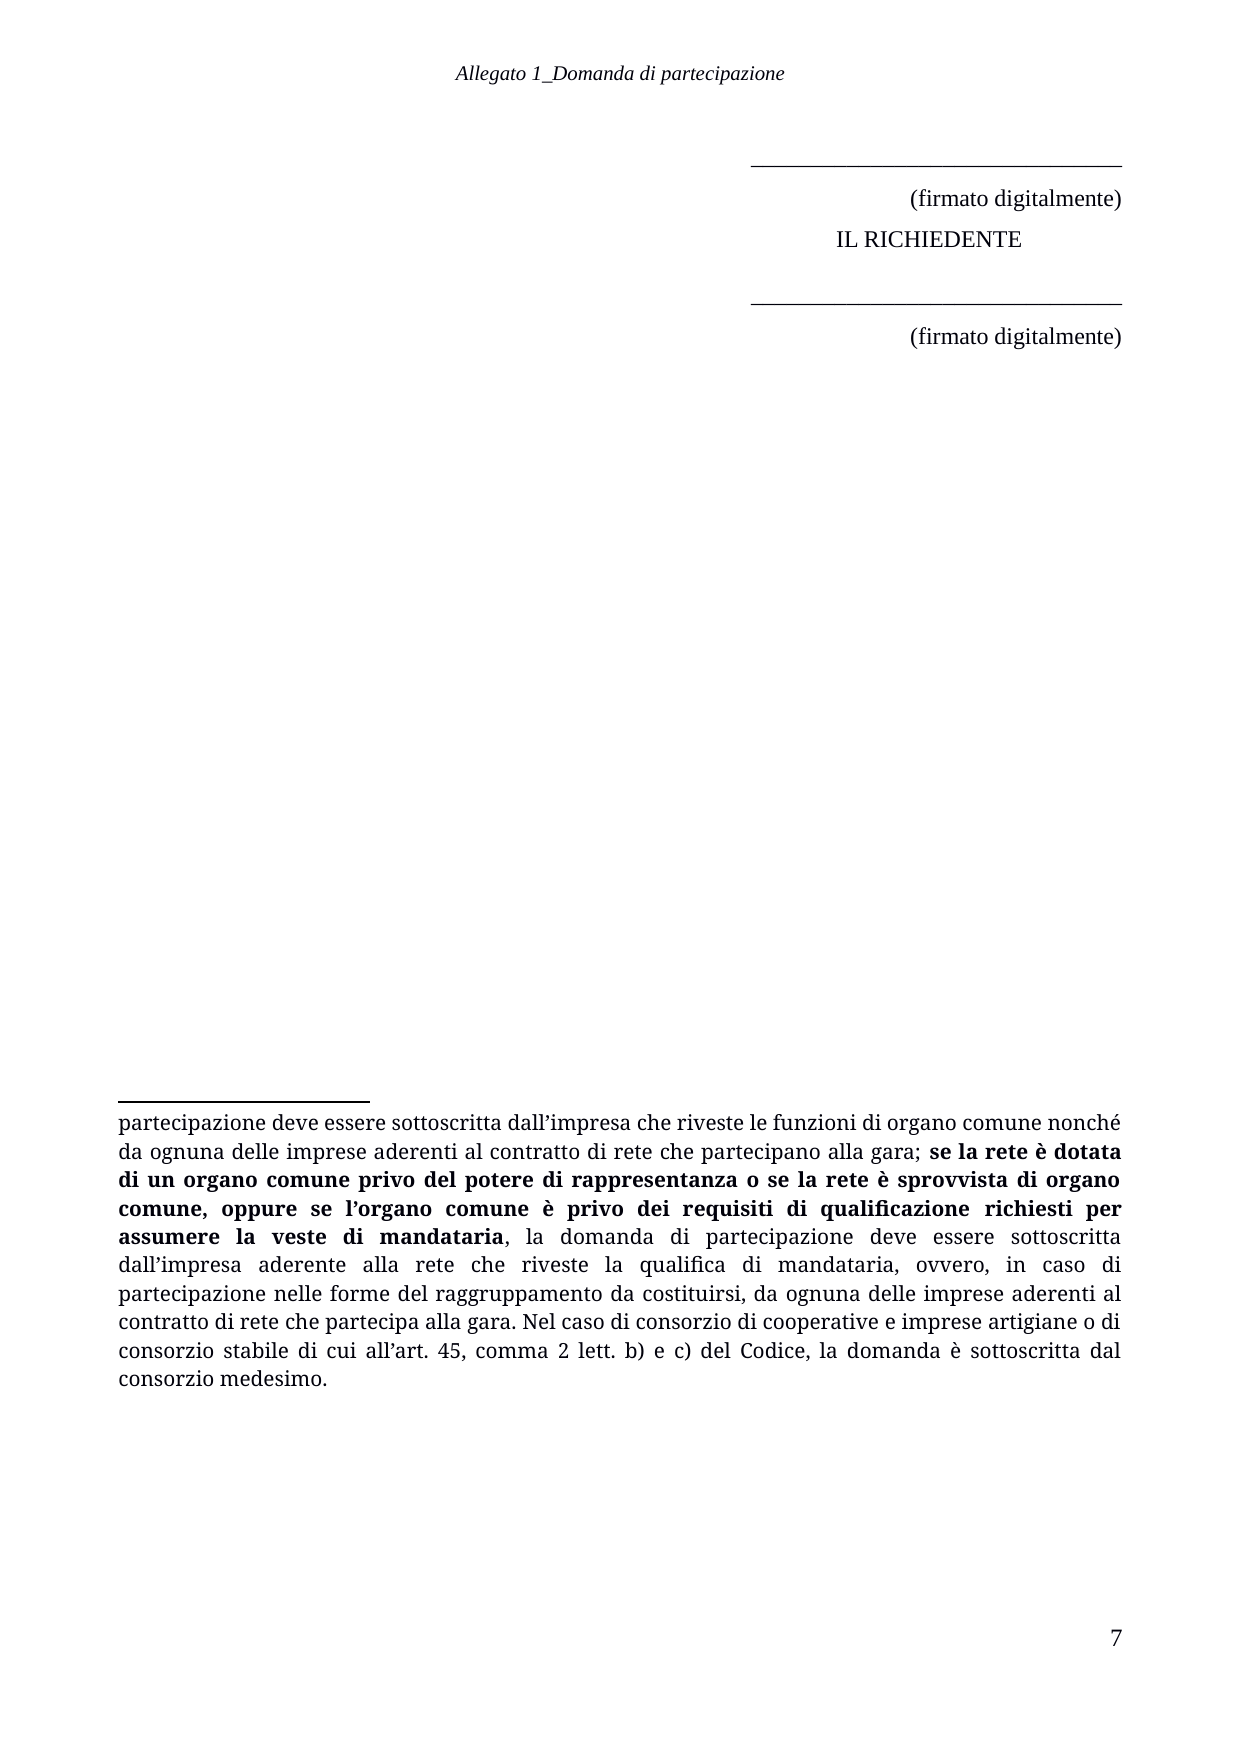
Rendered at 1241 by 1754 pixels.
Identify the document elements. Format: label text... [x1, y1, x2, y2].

text (firmato digitalmente) [118, 184, 1122, 211]
text (firmato digitalmente) [118, 322, 1122, 349]
text _______________________________ [634, 280, 1122, 308]
text partecipazione deve essere sottoscritta dall’impresa che riveste le funzioni di organo comune nonché da ognuna delle imprese aderenti al contratto di rete che partecipano alla gara; se la rete è dotata di un organo comune privo del potere di rappresentanza o se la rete è sprovvista di organo comune, oppure se l’organo comune è privo dei requisiti di qualificazione richiesti per assumere la veste di mandataria, la domanda di partecipazione deve essere sottoscritta dall’impresa aderente alla rete che riveste la qualifica di mandataria, ovvero, in caso di partecipazione nelle forme del raggruppamento da costituirsi, da ognuna delle imprese aderenti al contratto di rete che partecipa alla gara. Nel caso di consorzio di cooperative e imprese artigiane o di consorzio stabile di cui all’art. 45, comma 2 lett. b) e c) del Codice, la domanda è sottoscritta dal consorzio medesimo. [118, 1108, 1122, 1393]
text IL RICHIEDENTE [118, 225, 1122, 253]
text _______________________________ [118, 142, 1122, 170]
